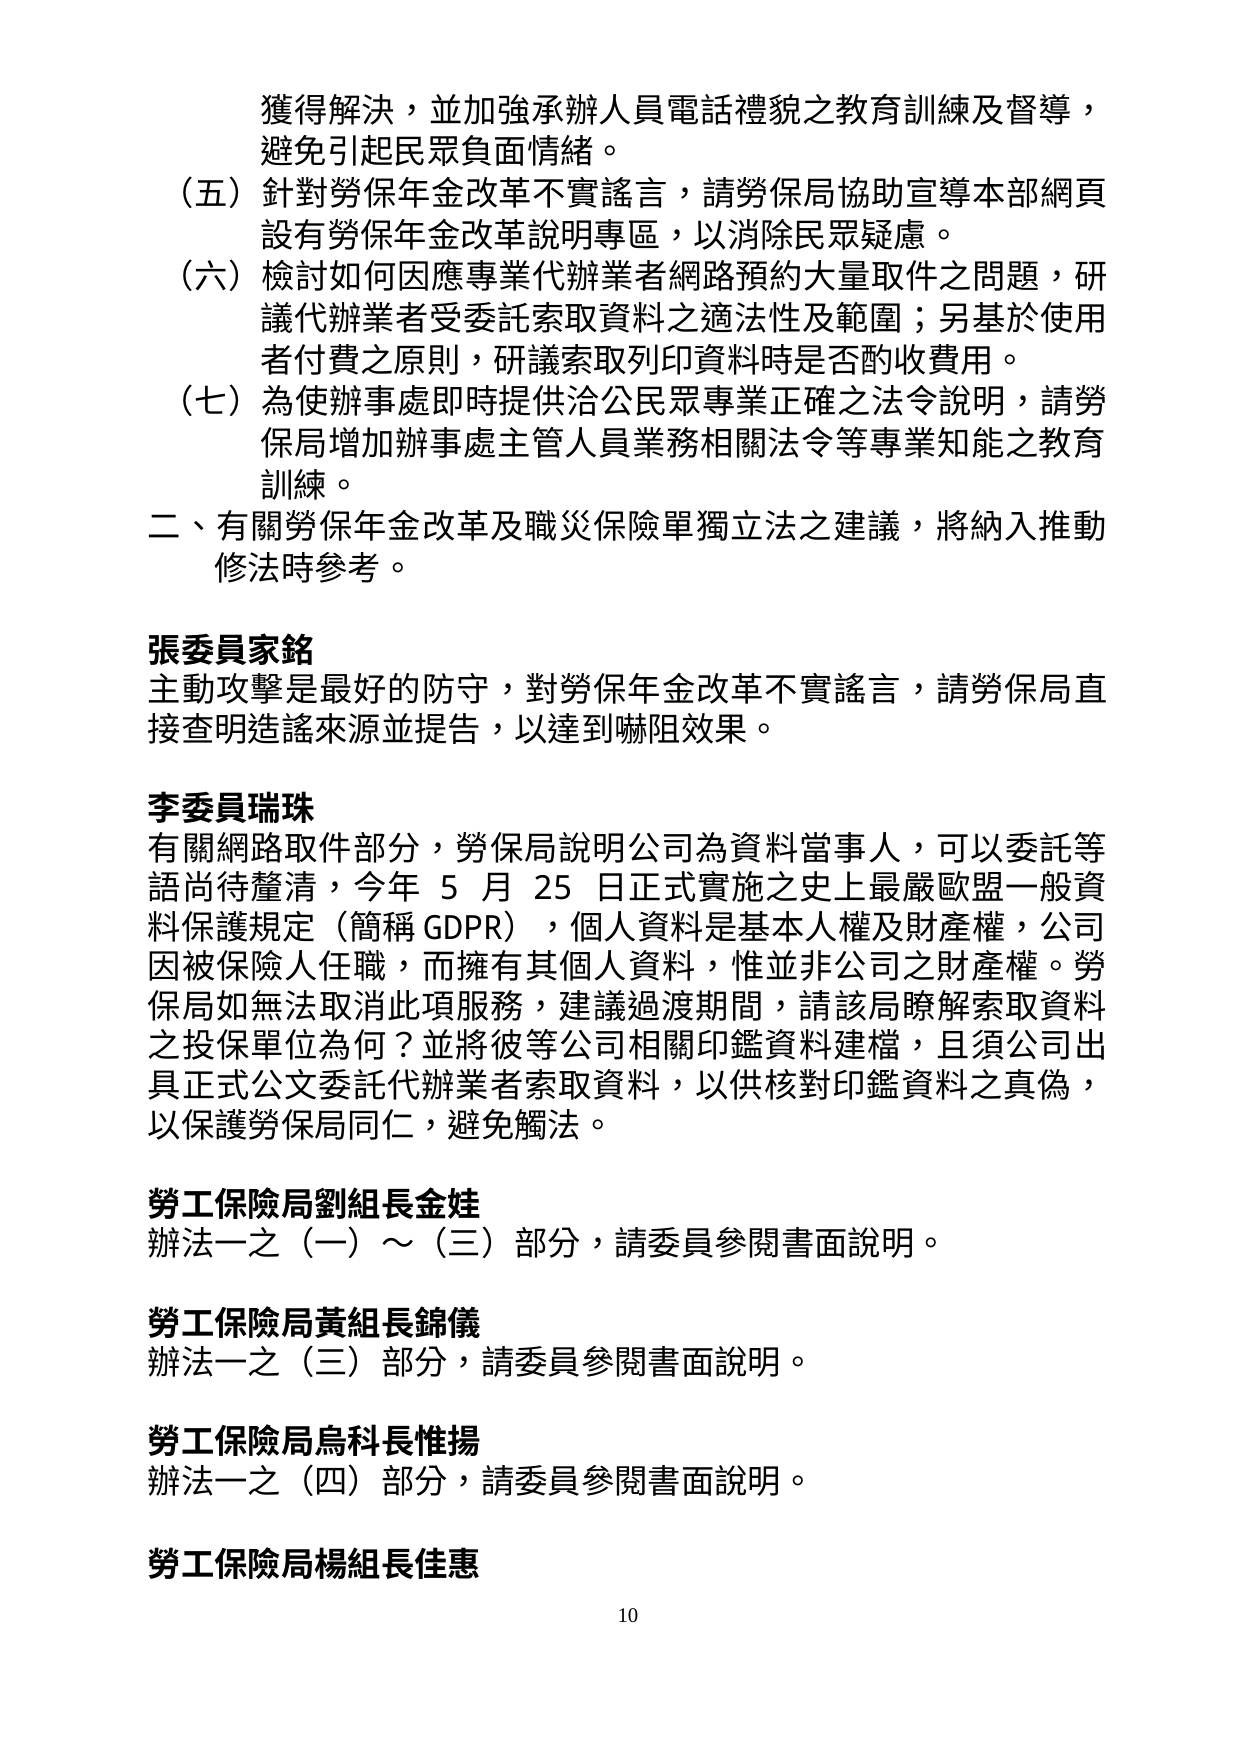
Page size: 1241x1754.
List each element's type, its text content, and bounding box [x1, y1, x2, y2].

text 有關網路取件部分，勞保局說明公司為資料當事人，可以委託等語尚待釐清，今年 5 月 25 日正式實施之史上最嚴歐盟一般資料保護規定（簡稱GDPR），個人資料是基本人權及財產權，公司因被保險人任職，而擁有其個人資料，惟並非公司之財產權。勞保局如無法取消此項服務，建議過渡期間，請該局瞭解索取資料之投保單位為何？並將彼等公司相關印鑑資料建檔，且須公司出具正式公文委託代辦業者索取資料，以供核對印鑑資料之真偽，以保護勞保局同仁，避免觸法。 [148, 828, 1107, 1145]
text 勞工保險局劉組長金娃 [148, 1184, 1107, 1224]
text （五）針對勞保年金改革不實謠言，請勞保局協助宣導本部網頁設有勞保年金改革說明專區，以消除民眾疑慮。 [160, 172, 1107, 255]
text 李委員瑞珠 [148, 789, 1107, 828]
text 辦法一之（四）部分，請委員參閱書面說明。 [148, 1462, 1107, 1501]
text （六）檢討如何因應專業代辦業者網路預約大量取件之問題，研議代辦業者受委託索取資料之適法性及範圍；另基於使用者付費之原則，研議索取列印資料時是否酌收費用。 [160, 255, 1107, 380]
text 辦法一之（三）部分，請委員參閱書面說明。 [148, 1343, 1107, 1382]
text （七）為使辦事處即時提供洽公民眾專業正確之法令說明，請勞保局增加辦事處主管人員業務相關法令等專業知能之教育訓練。 [160, 380, 1107, 505]
text 二、有關勞保年金改革及職災保險單獨立法之建議，將納入推動修法時參考。 [148, 505, 1107, 589]
text 獲得解決，並加強承辦人員電話禮貌之教育訓練及督導，避免引起民眾負面情緒。 [160, 89, 1107, 172]
text 張委員家銘 [148, 630, 1107, 670]
text 主動攻擊是最好的防守，對勞保年金改革不實謠言，請勞保局直接查明造謠來源並提告，以達到嚇阻效果。 [148, 670, 1107, 749]
text 勞工保險局黃組長錦儀 [148, 1303, 1107, 1343]
text 辦法一之（一）〜（三）部分，請委員參閱書面說明。 [148, 1224, 1107, 1264]
text 勞工保險局楊組長佳惠 [148, 1543, 1107, 1584]
text 勞工保險局烏科長惟揚 [148, 1422, 1107, 1462]
